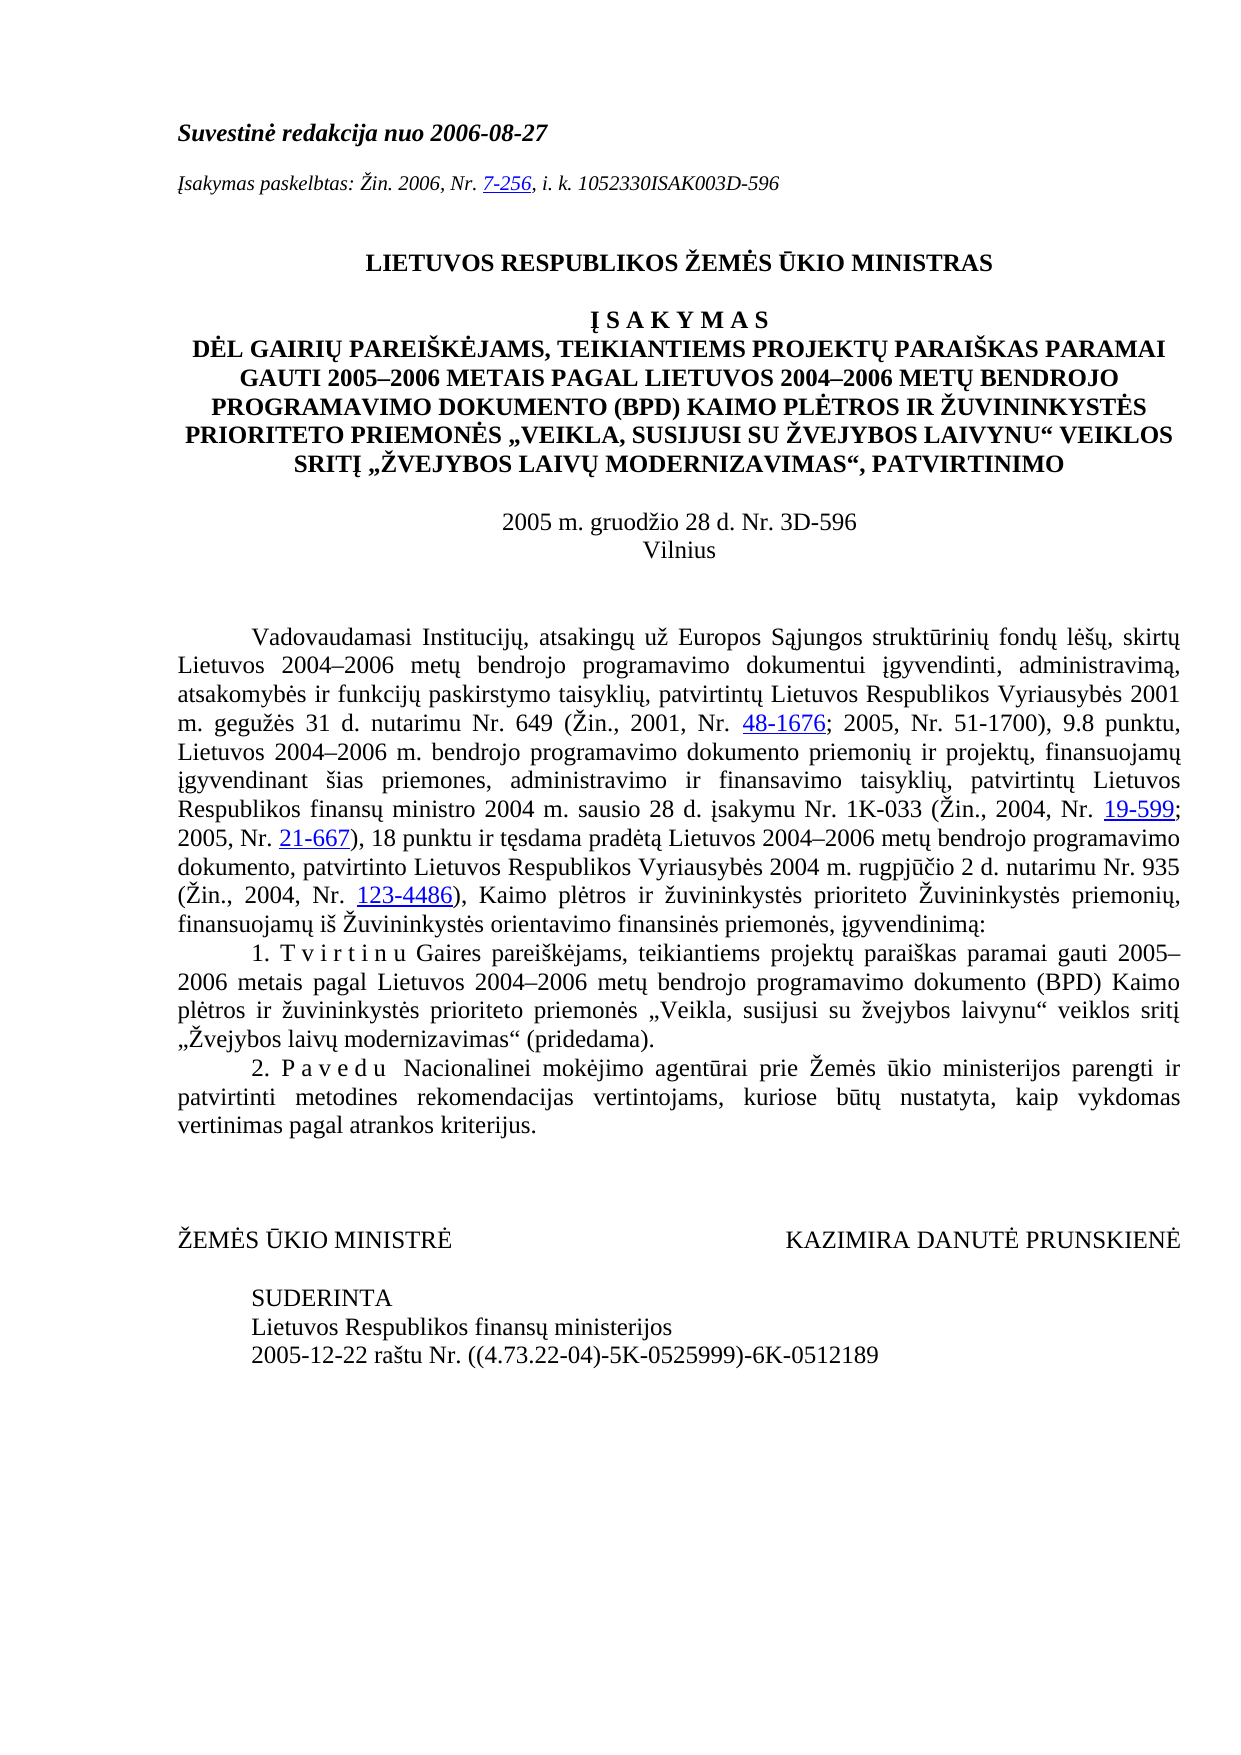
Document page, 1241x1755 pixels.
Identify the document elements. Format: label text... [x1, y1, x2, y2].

text 1. Tvirtinu Gaires pareiškėjams, teikiantiems projektų paraiškas paramai gauti 2005–2006 metais pagal Lietuvos 2004–2006 metų bendrojo programavimo dokumento (BPD) Kaimo plėtros ir žuvininkystės prioriteto priemonės „Veikla, susijusi su žvejybos laivynu“ veiklos sritį „Žvejybos laivų modernizavimas“ (pridedama). [177, 938, 1181, 1053]
text Suvestinė redakcija nuo 2006-08-27 [177, 118, 1181, 147]
text Į S A K Y M A S [177, 305, 1181, 334]
text SUDERINTA [177, 1283, 1181, 1312]
text LIETUVOS RESPUBLIKOS ŽEMĖS ŪKIO MINISTRAS [177, 248, 1181, 277]
text 2. Pavedu Nacionalinei mokėjimo agentūrai prie Žemės ūkio ministerijos parengti ir patvirtinti metodines rekomendacijas vertintojams, kuriose būtų nustatyta, kaip vykdomas vertinimas pagal atrankos kriterijus. [177, 1053, 1181, 1139]
text 2005 m. gruodžio 28 d. Nr. 3D-596 [177, 507, 1181, 535]
text Įsakymas paskelbtas: Žin. 2006, Nr. 7-256, i. k. 1052330ISAK003D-596 [177, 171, 1181, 195]
text Lietuvos Respublikos finansų ministerijos [177, 1312, 1181, 1340]
text Vilnius [177, 535, 1181, 564]
text DĖL GAIRIŲ PAREIŠKĖJAMS, TEIKIANTIEMS PROJEKTŲ PARAIŠKAS PARAMAI GAUTI 2005–2006 METAIS PAGAL LIETUVOS 2004–2006 METŲ BENDROJO PROGRAMAVIMO DOKUMENTO (BPD) KAIMO PLĖTROS IR ŽUVININKYSTĖS PRIORITETO PRIEMONĖS „VEIKLA, SUSIJUSI SU ŽVEJYBOS LAIVYNU“ VEIKLOS SRITĮ „ŽVEJYBOS LAIVŲ MODERNIZAVIMAS“, PATVIRTINIMO [177, 334, 1181, 478]
text 2005-12-22 raštu Nr. ((4.73.22-04)-5K-0525999)-6K-0512189 [177, 1340, 1181, 1369]
text ŽEMĖS ŪKIO MINISTRĖ KAZIMIRA DANUTĖ PRUNSKIENĖ [177, 1225, 1181, 1254]
text Vadovaudamasi Institucijų, atsakingų už Europos Sąjungos struktūrinių fondų lėšų, skirtų Lietuvos 2004–2006 metų bendrojo programavimo dokumentui įgyvendinti, administravimą, atsakomybės ir funkcijų paskirstymo taisyklių, patvirtintų Lietuvos Respublikos Vyriausybės 2001 m. gegužės 31 d. nutarimu Nr. 649 (Žin., 2001, Nr. 48-1676; 2005, Nr. 51-1700), 9.8 punktu, Lietuvos 2004–2006 m. bendrojo programavimo dokumento priemonių ir projektų, finansuojamų įgyvendinant šias priemones, administravimo ir finansavimo taisyklių, patvirtintų Lietuvos Respublikos finansų ministro 2004 m. sausio 28 d. įsakymu Nr. 1K-033 (Žin., 2004, Nr. 19-599; 2005, Nr. 21-667), 18 punktu ir tęsdama pradėtą Lietuvos 2004–2006 metų bendrojo programavimo dokumento, patvirtinto Lietuvos Respublikos Vyriausybės 2004 m. rugpjūčio 2 d. nutarimu Nr. 935 (Žin., 2004, Nr. 123-4486), Kaimo plėtros ir žuvininkystės prioriteto Žuvininkystės priemonių, finansuojamų iš Žuvininkystės orientavimo finansinės priemonės, įgyvendinimą: [177, 622, 1181, 938]
